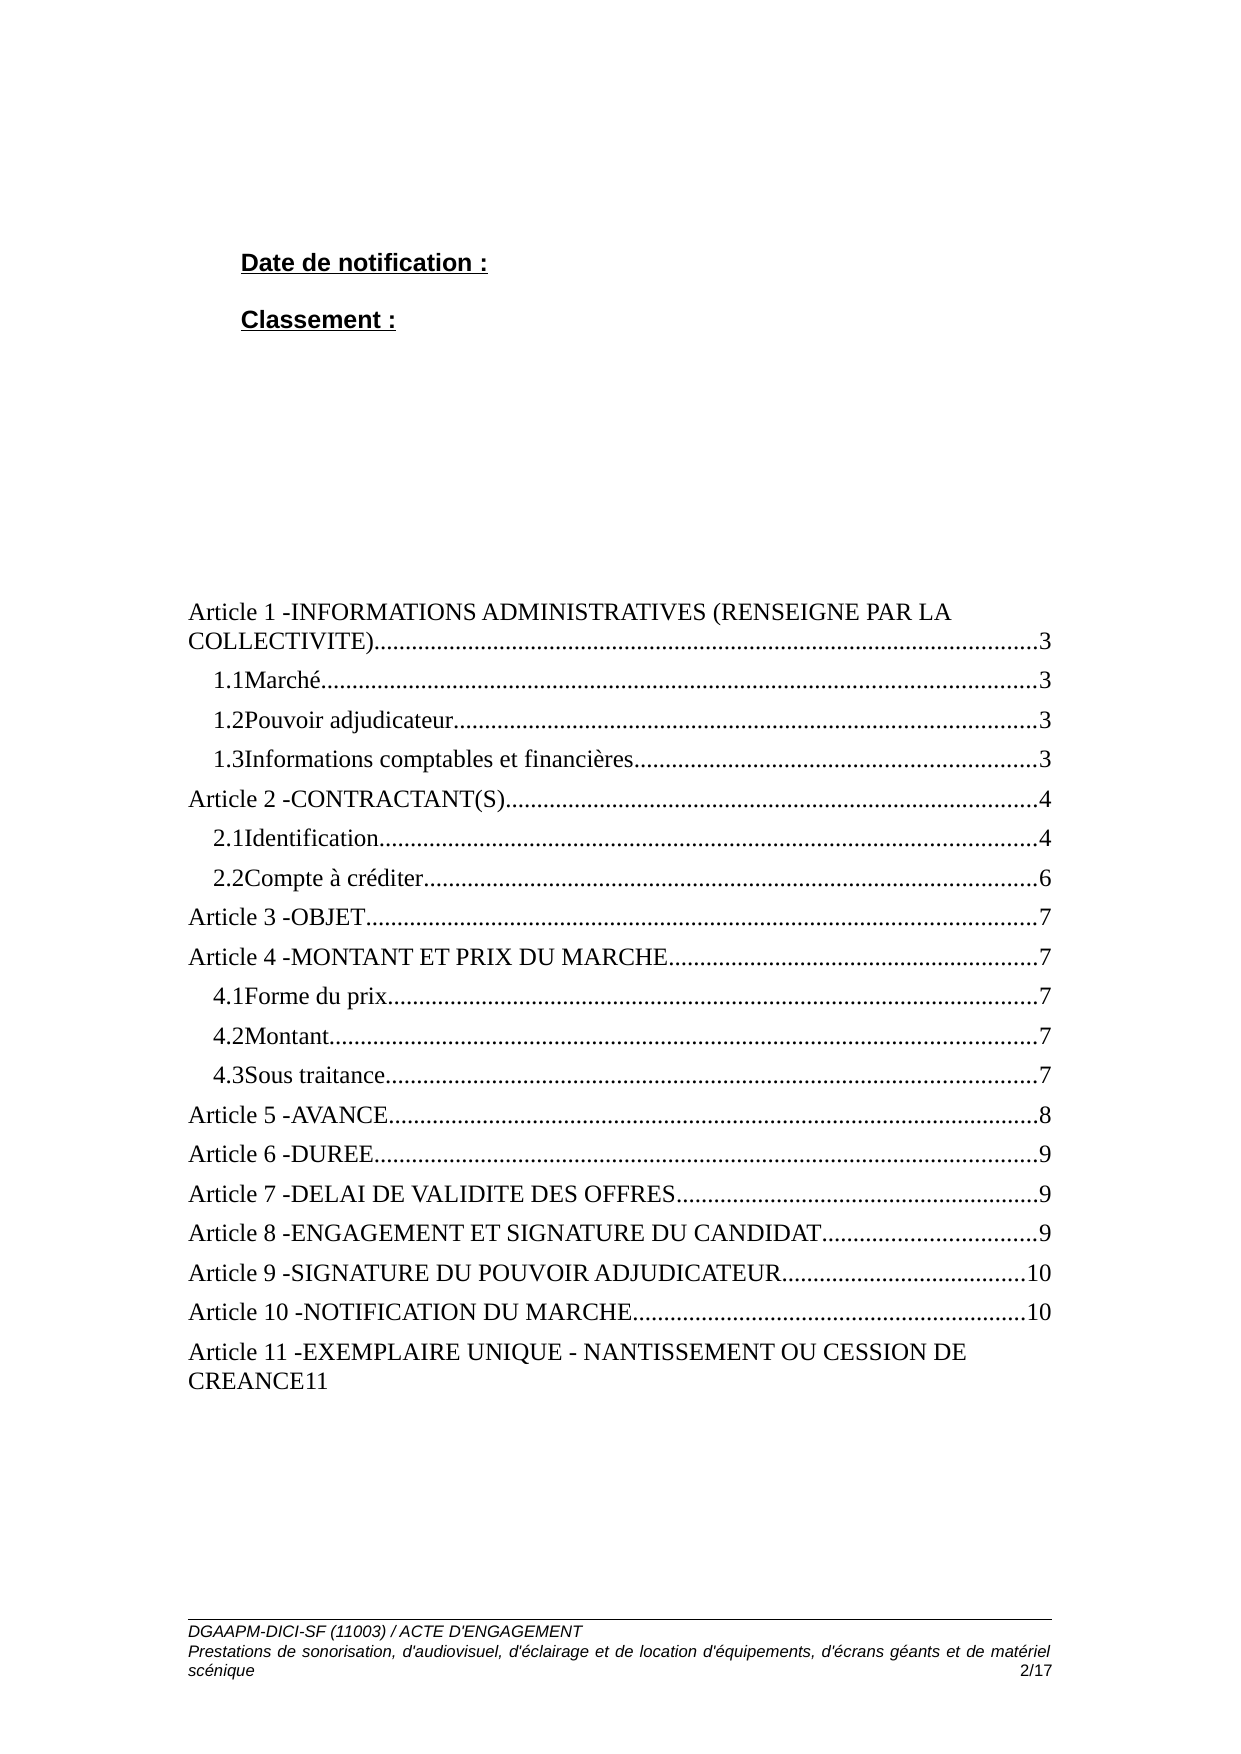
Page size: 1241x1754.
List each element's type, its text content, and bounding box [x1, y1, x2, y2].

text Date de notification : [241, 247, 1052, 276]
text Article 1 - INFORMATIONS ADMINISTRATIVES (RENSEIGNE PAR LA COLLECTIVITE) 3 [188, 597, 1052, 655]
text Article 6 - DUREE 9 [188, 1139, 1052, 1168]
text Article 3 - OBJET 7 [188, 902, 1052, 931]
text Article 5 - AVANCE 8 [188, 1100, 1052, 1129]
text Article 2 - CONTRACTANT(S) 4 [188, 784, 1052, 813]
text Article 8 - ENGAGEMENT ET SIGNATURE DU CANDIDAT 9 [188, 1218, 1052, 1247]
text Classement : [241, 305, 1052, 334]
text Article 4 - MONTANT ET PRIX DU MARCHE 7 [188, 942, 1052, 971]
text 1.1 Marché 3 [213, 666, 1052, 694]
text 1.3 Informations comptables et financières 3 [213, 744, 1052, 773]
text 2.1 Identification 4 [213, 823, 1052, 852]
text 2.2 Compte à créditer 6 [213, 863, 1052, 892]
text 4.2 Montant 7 [213, 1021, 1052, 1050]
text Article 11 - EXEMPLAIRE UNIQUE - NANTISSEMENT OU CESSION DE CREANCE 11 [188, 1337, 1052, 1394]
text 4.3 Sous traitance 7 [213, 1060, 1052, 1089]
text Article 9 - SIGNATURE DU POUVOIR ADJUDICATEUR 10 [188, 1258, 1052, 1287]
text 4.1 Forme du prix 7 [213, 981, 1052, 1010]
text 1.2 Pouvoir adjudicateur 3 [213, 705, 1052, 734]
text Article 7 - DELAI DE VALIDITE DES OFFRES 9 [188, 1179, 1052, 1208]
text Article 10 - NOTIFICATION DU MARCHE 10 [188, 1297, 1052, 1326]
